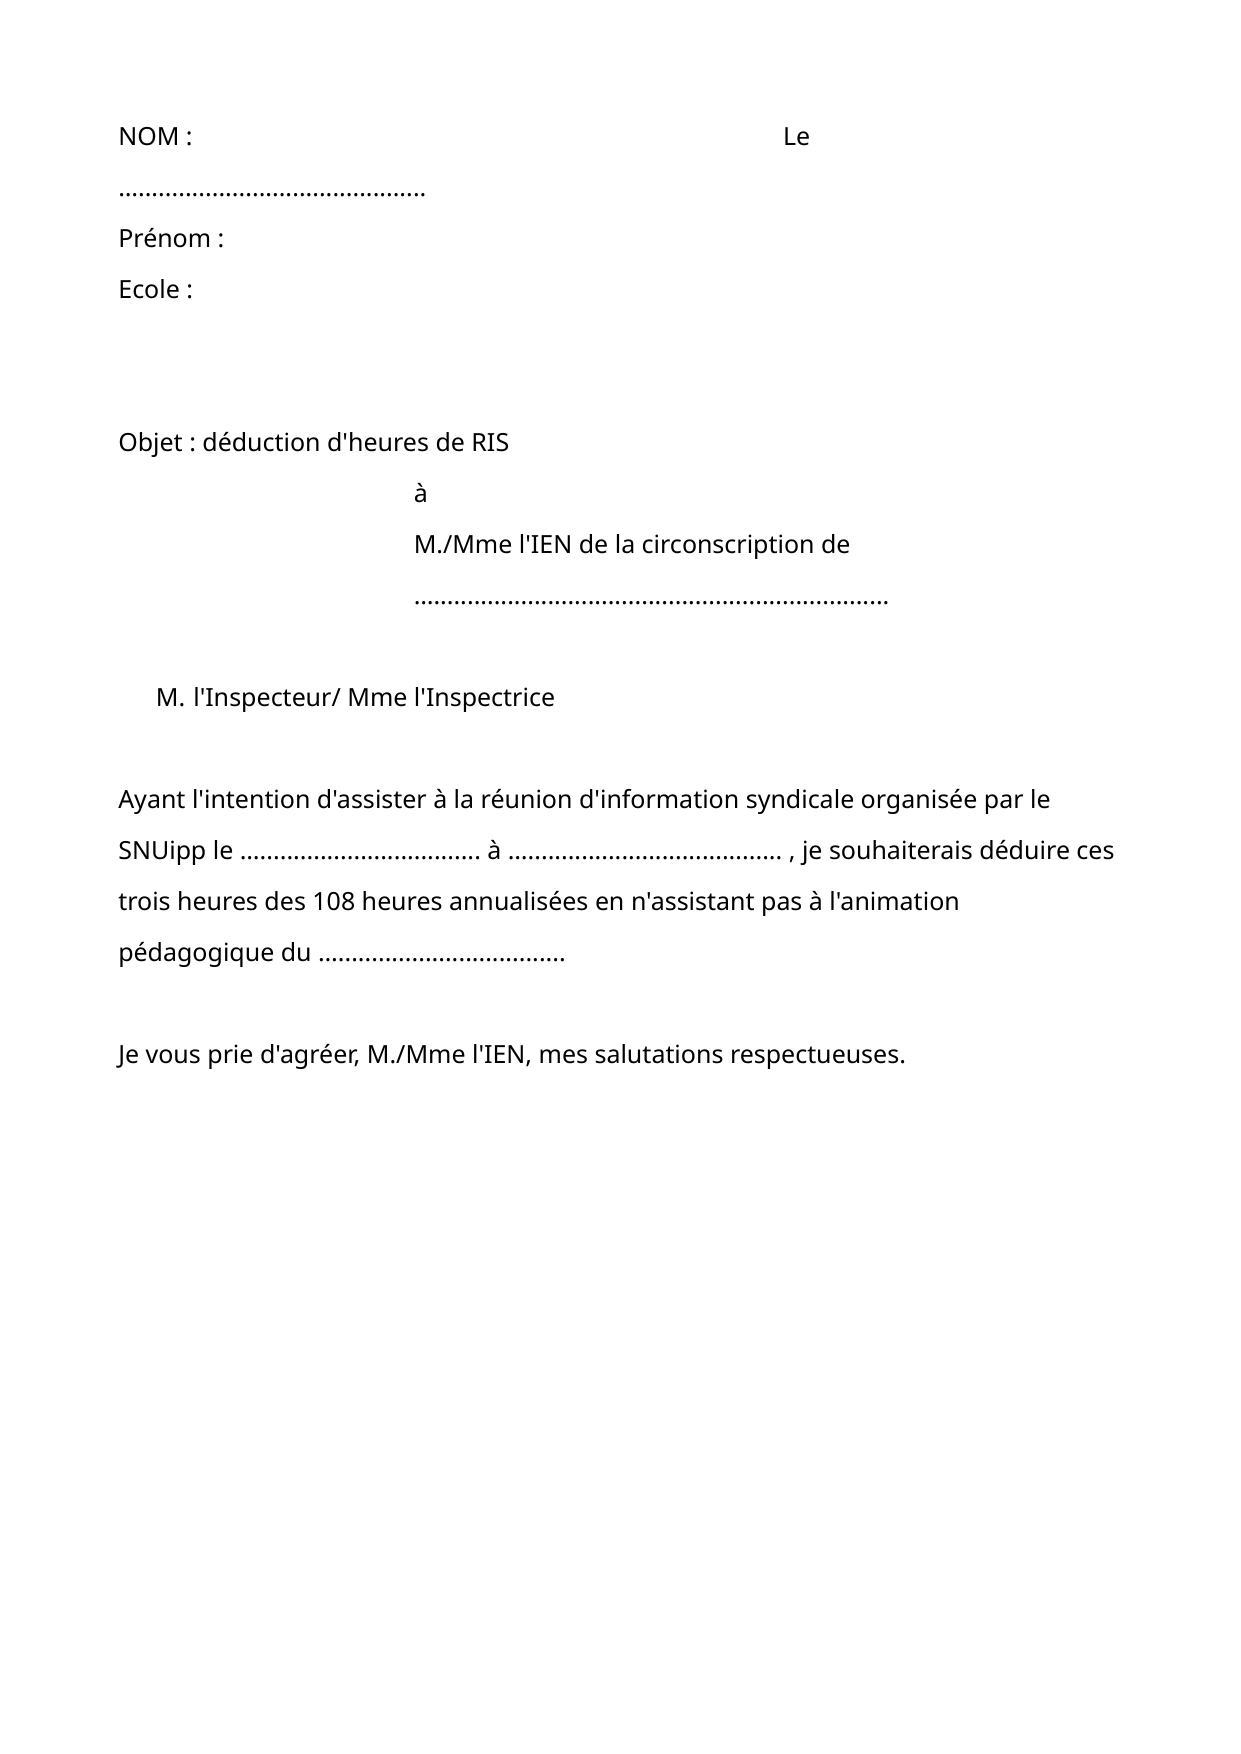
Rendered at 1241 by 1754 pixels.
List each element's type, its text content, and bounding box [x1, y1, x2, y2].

text à [118, 475, 1122, 509]
text Ecole : [118, 271, 1122, 305]
text M./Mme l'IEN de la circonscription de [118, 526, 1122, 561]
text Ayant l'intention d'assister à la réunion d'information syndicale organisée par le SNUipp le …................................. à …...................................... , je souhaiterais déduire ces trois heures des 108 heures annualisées en n'assistant pas à l'animation pédagogique du ….................................. [118, 782, 1122, 969]
text Je vous prie d'agréer, M./Mme l'IEN, mes salutations respectueuses. [118, 1037, 1122, 1071]
text Prénom : [118, 220, 1122, 254]
text NOM : Le …........................................... [118, 118, 1122, 203]
text ….................................................................... [118, 577, 1122, 612]
list l'Inspecteur/ Mme l'Inspectrice [156, 679, 1122, 714]
text Objet : déduction d'heures de RIS [118, 424, 1122, 458]
